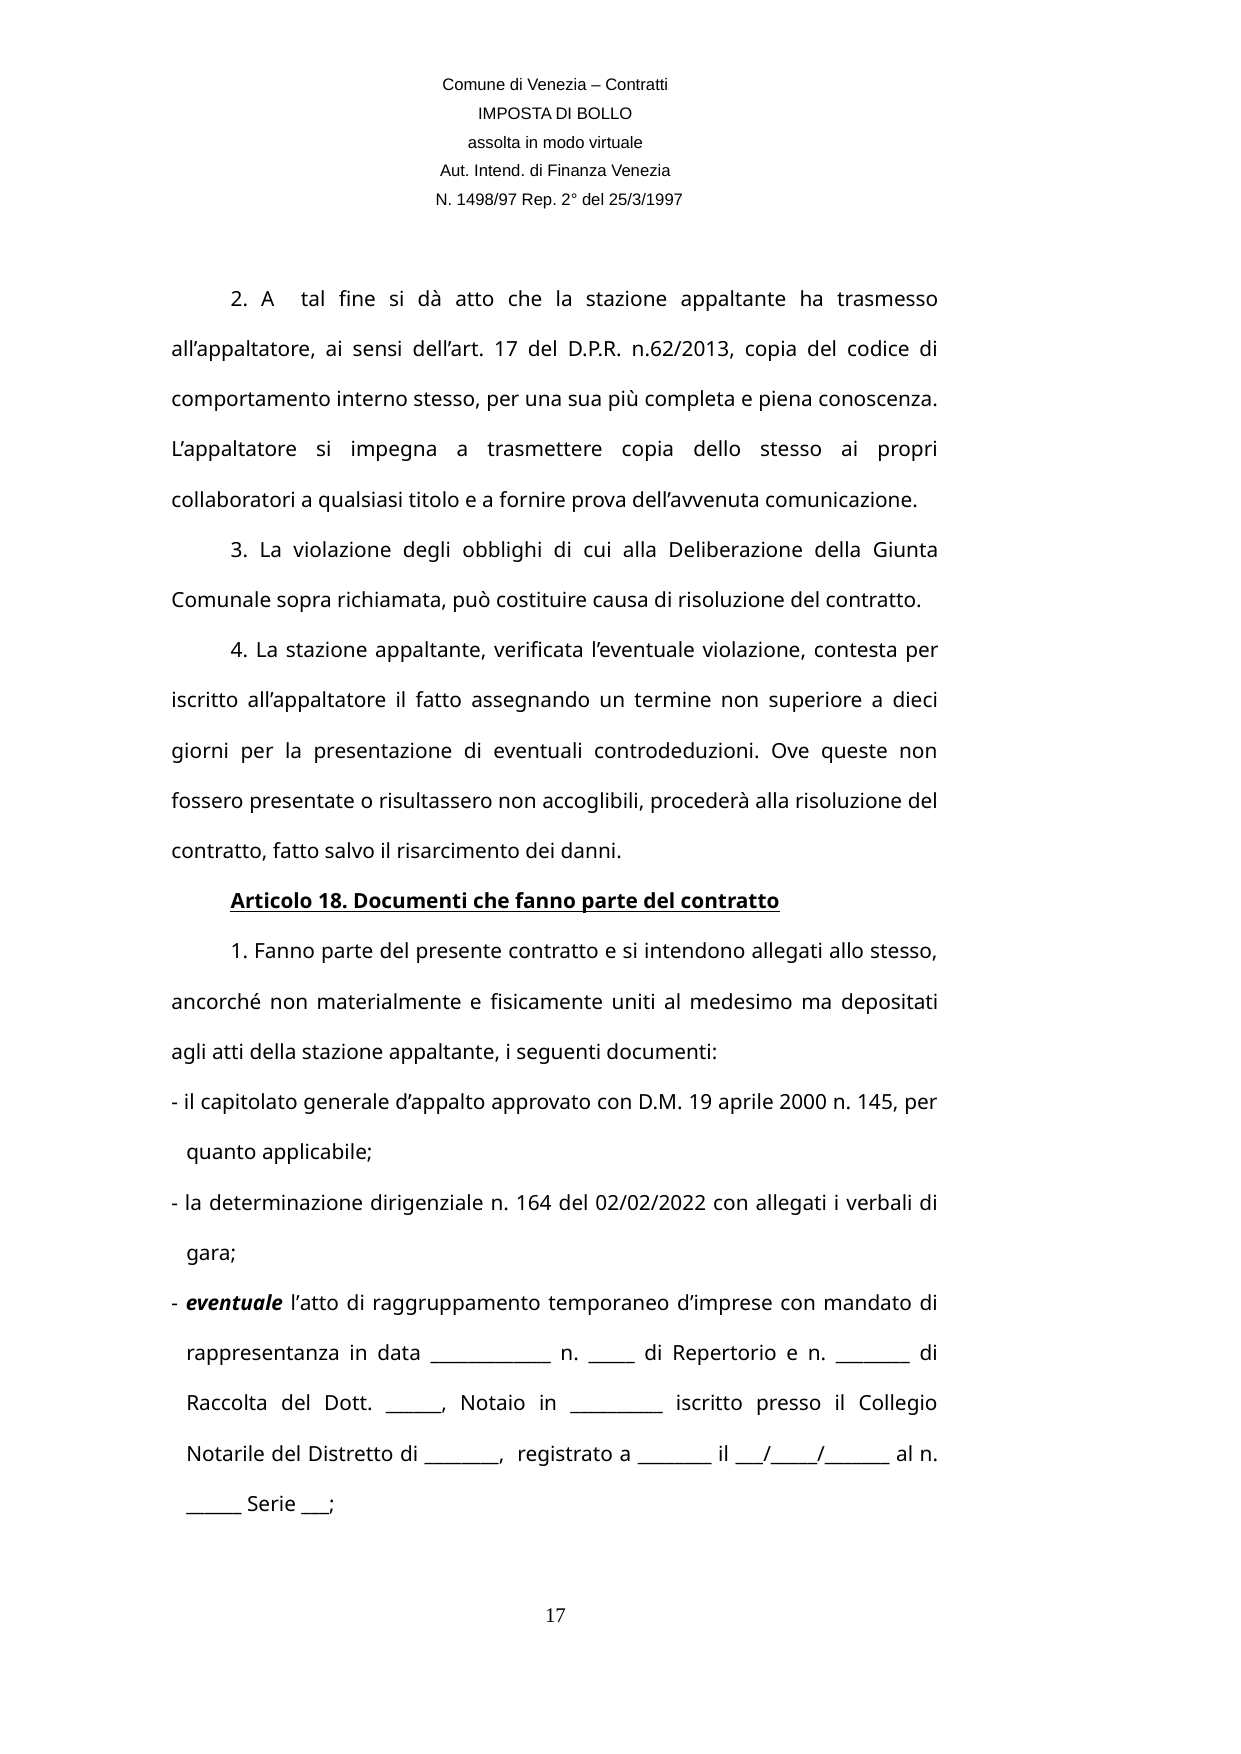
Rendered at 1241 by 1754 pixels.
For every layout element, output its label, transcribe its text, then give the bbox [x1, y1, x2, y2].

text 1. Fanno parte del presente contratto e si intendono allegati allo stesso, ancorché non materialmente e fisicamente uniti al medesimo ma depositati agli atti della stazione appaltante, i seguenti documenti: [171, 915, 939, 1066]
text Articolo 18. Documenti che fanno parte del contratto [171, 865, 939, 915]
text - eventuale l’atto di raggruppamento temporaneo d’imprese con mandato di rappresentanza in data _____________ n. _____ di Repertorio e n. ________ di Raccolta del Dott. ______, Notaio in __________ iscritto presso il Collegio Notarile del Distretto di ________, registrato a ________ il ___/_____/_______ al n. ______ Serie ___; [171, 1266, 939, 1517]
text - il capitolato generale d’appalto approvato con D.M. 19 aprile 2000 n. 145, per quanto applicabile; [171, 1066, 939, 1166]
text - la determinazione dirigenziale n. 164 del 02/02/2022 con allegati i verbali di gara; [171, 1166, 939, 1266]
text 4. La stazione appaltante, verificata l’eventuale violazione, contesta per iscritto all’appaltatore il fatto assegnando un termine non superiore a dieci giorni per la presentazione di eventuali controdeduzioni. Ove queste non fossero presentate o risultassero non accoglibili, procederà alla risoluzione del contratto, fatto salvo il risarcimento dei danni. [171, 614, 939, 865]
text 3. La violazione degli obblighi di cui alla Deliberazione della Giunta Comunale sopra richiamata, può costituire causa di risoluzione del contratto. [171, 513, 939, 614]
text 2. A tal fine si dà atto che la stazione appaltante ha trasmesso all’appaltatore, ai sensi dell’art. 17 del D.P.R. n.62/2013, copia del codice di comportamento interno stesso, per una sua più completa e piena conoscenza. L’appaltatore si impegna a trasmettere copia dello stesso ai propri collaboratori a qualsiasi titolo e a fornire prova dell’avvenuta comunicazione. [171, 262, 939, 513]
